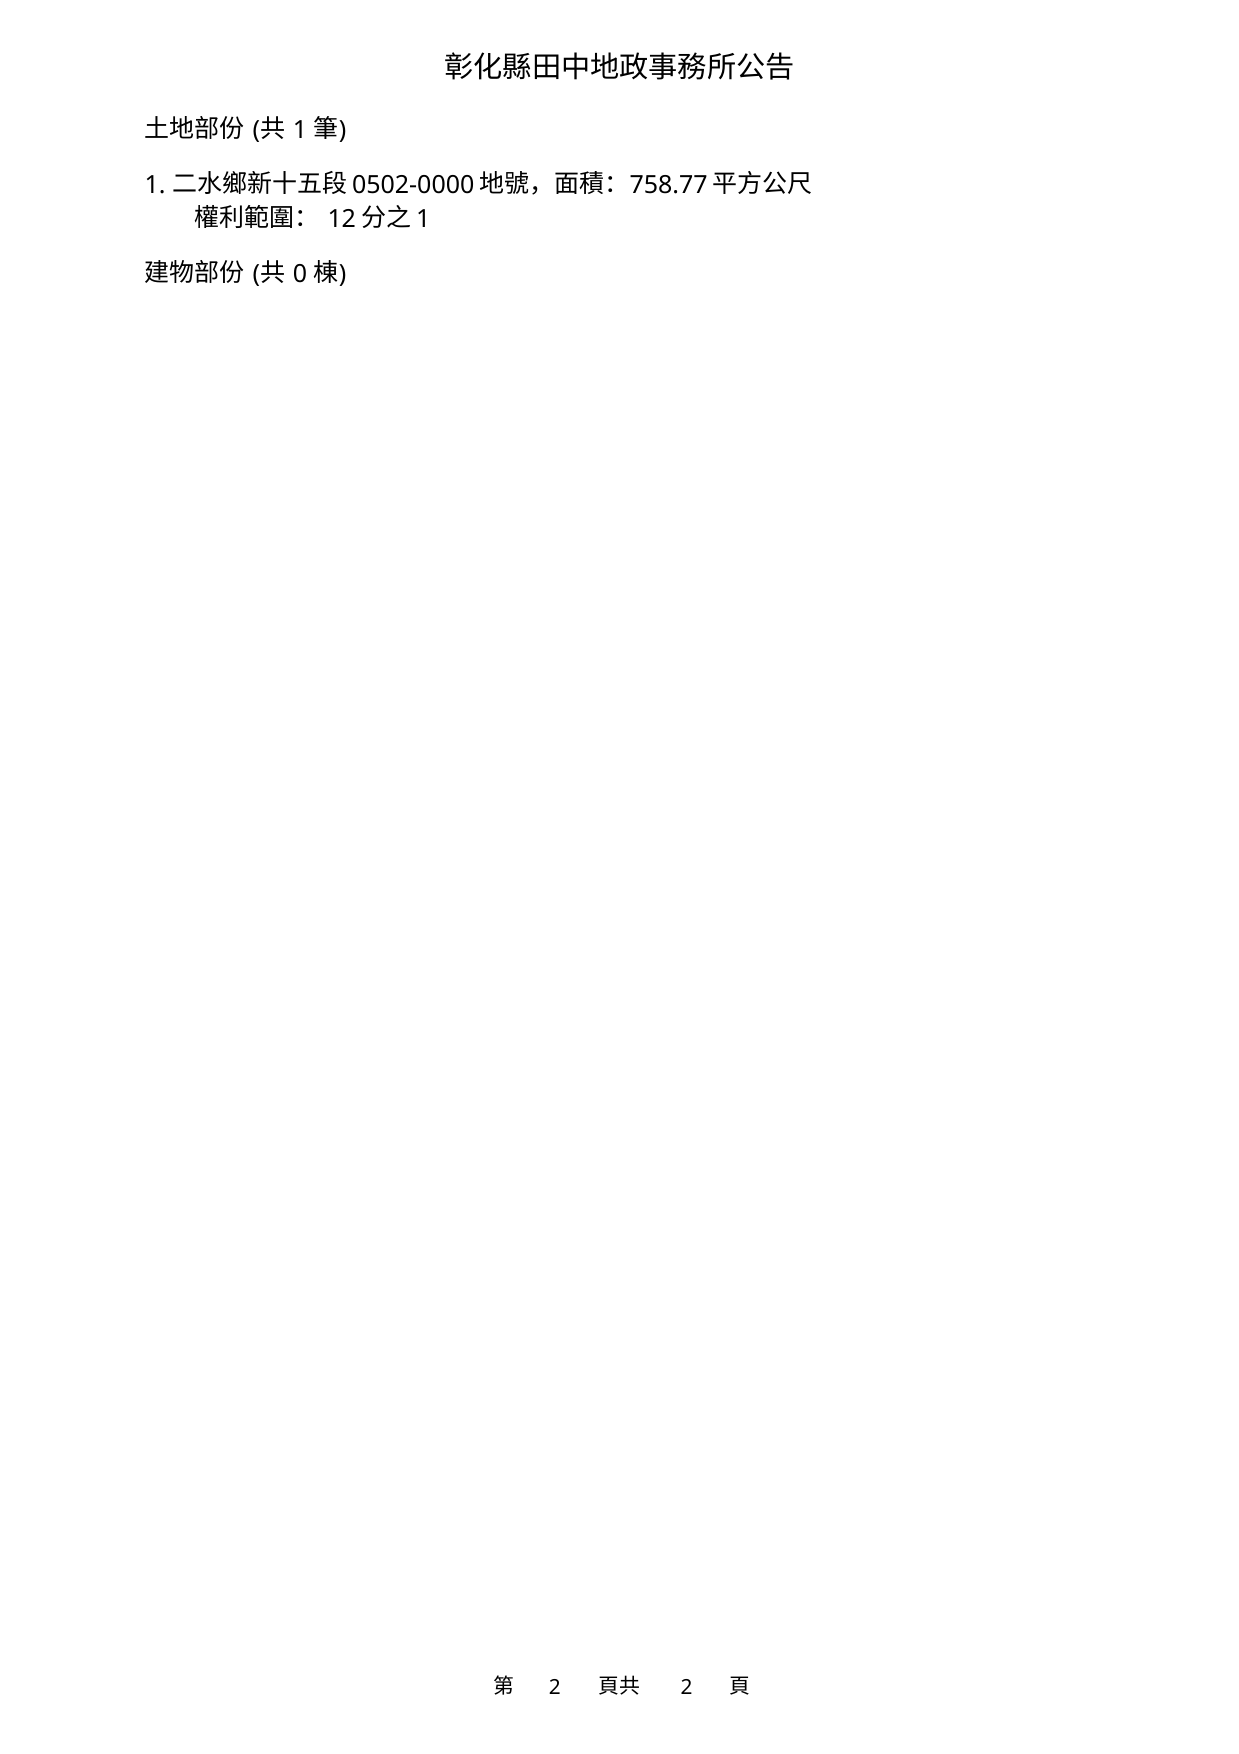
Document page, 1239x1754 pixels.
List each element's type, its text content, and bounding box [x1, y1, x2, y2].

table_cell 2 [653, 1666, 719, 1707]
table_cell 土地部份 (共 1 筆) [62, 95, 1177, 166]
table_cell 第 [483, 1666, 523, 1707]
table_cell [0, 41, 62, 94]
table_header [585, 0, 653, 41]
table_cell 彰化縣田中地政事務所公告 [62, 41, 1177, 94]
table_cell [1177, 166, 1239, 238]
table_cell [0, 310, 62, 1666]
table_cell [585, 310, 653, 1666]
table_cell [0, 1666, 62, 1707]
table_cell [0, 95, 62, 166]
table_cell 頁 [720, 1666, 760, 1707]
table_cell [1177, 41, 1239, 94]
table_header [62, 0, 483, 41]
table_cell [1177, 1666, 1239, 1707]
table_header [653, 0, 719, 41]
table_header [524, 0, 585, 41]
table_header [483, 0, 523, 41]
table_header [1177, 0, 1239, 41]
table_cell [62, 310, 483, 1666]
table_cell 2 [524, 1666, 585, 1707]
table_cell [62, 1666, 483, 1707]
table_cell [720, 310, 760, 1666]
table_cell [1177, 310, 1239, 1666]
table_cell 頁共 [585, 1666, 653, 1707]
table_header [720, 0, 760, 41]
table_cell [760, 1666, 1177, 1707]
table_cell [483, 310, 523, 1666]
table_cell [653, 310, 719, 1666]
table_cell 建物部份 (共 0 棟) [62, 239, 1177, 310]
table_cell [0, 239, 62, 310]
table_cell [0, 166, 62, 238]
table_cell [524, 310, 585, 1666]
table_header [0, 0, 62, 41]
table_cell 1. 二水鄉新十五段0502-0000地號，面積：758.77平方公尺 權利範圍： 12分之1 [62, 166, 1177, 238]
table_header [760, 0, 1177, 41]
table_cell [1177, 95, 1239, 166]
table_cell [760, 310, 1177, 1666]
table_cell [1177, 239, 1239, 310]
